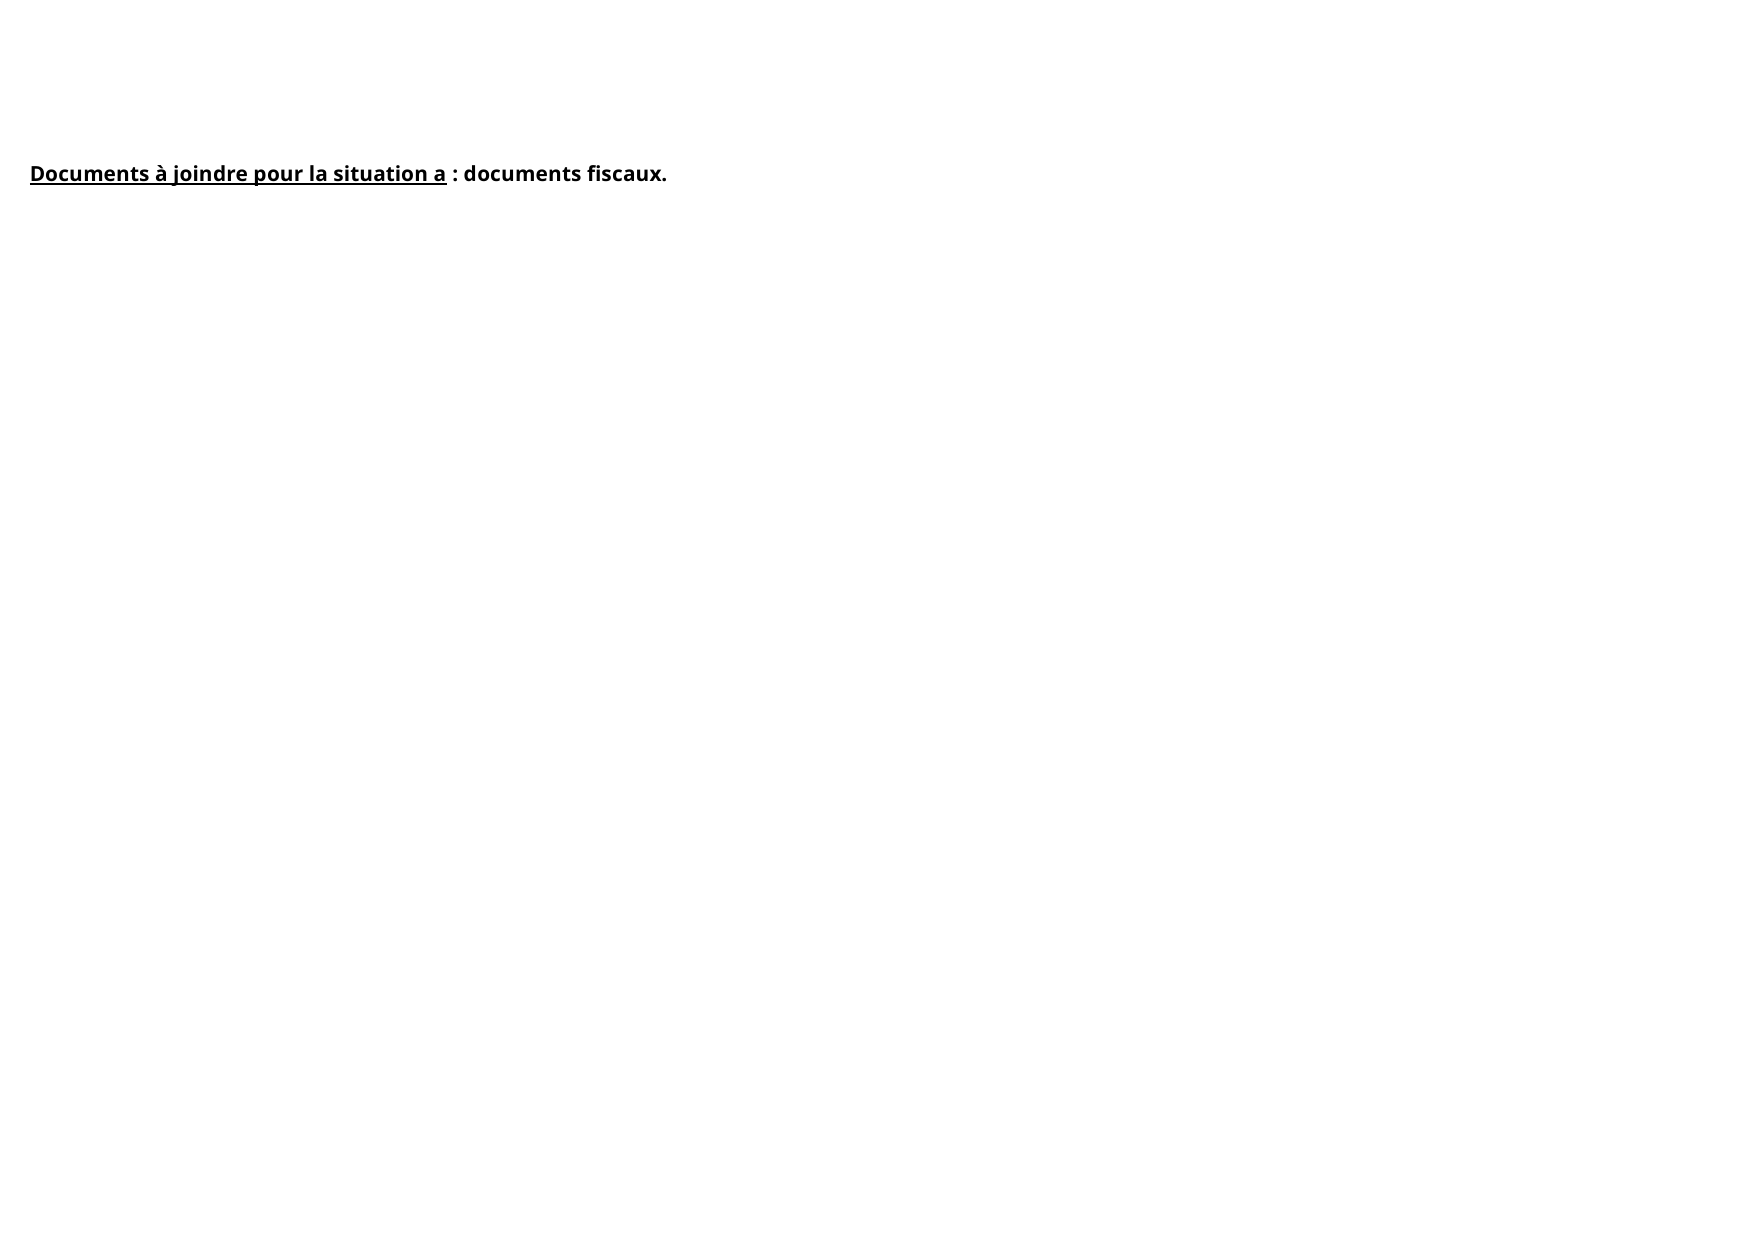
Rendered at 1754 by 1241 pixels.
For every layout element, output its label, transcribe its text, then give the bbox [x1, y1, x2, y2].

text Documents à joindre pour la situation a : documents fiscaux. [29, 159, 1636, 188]
